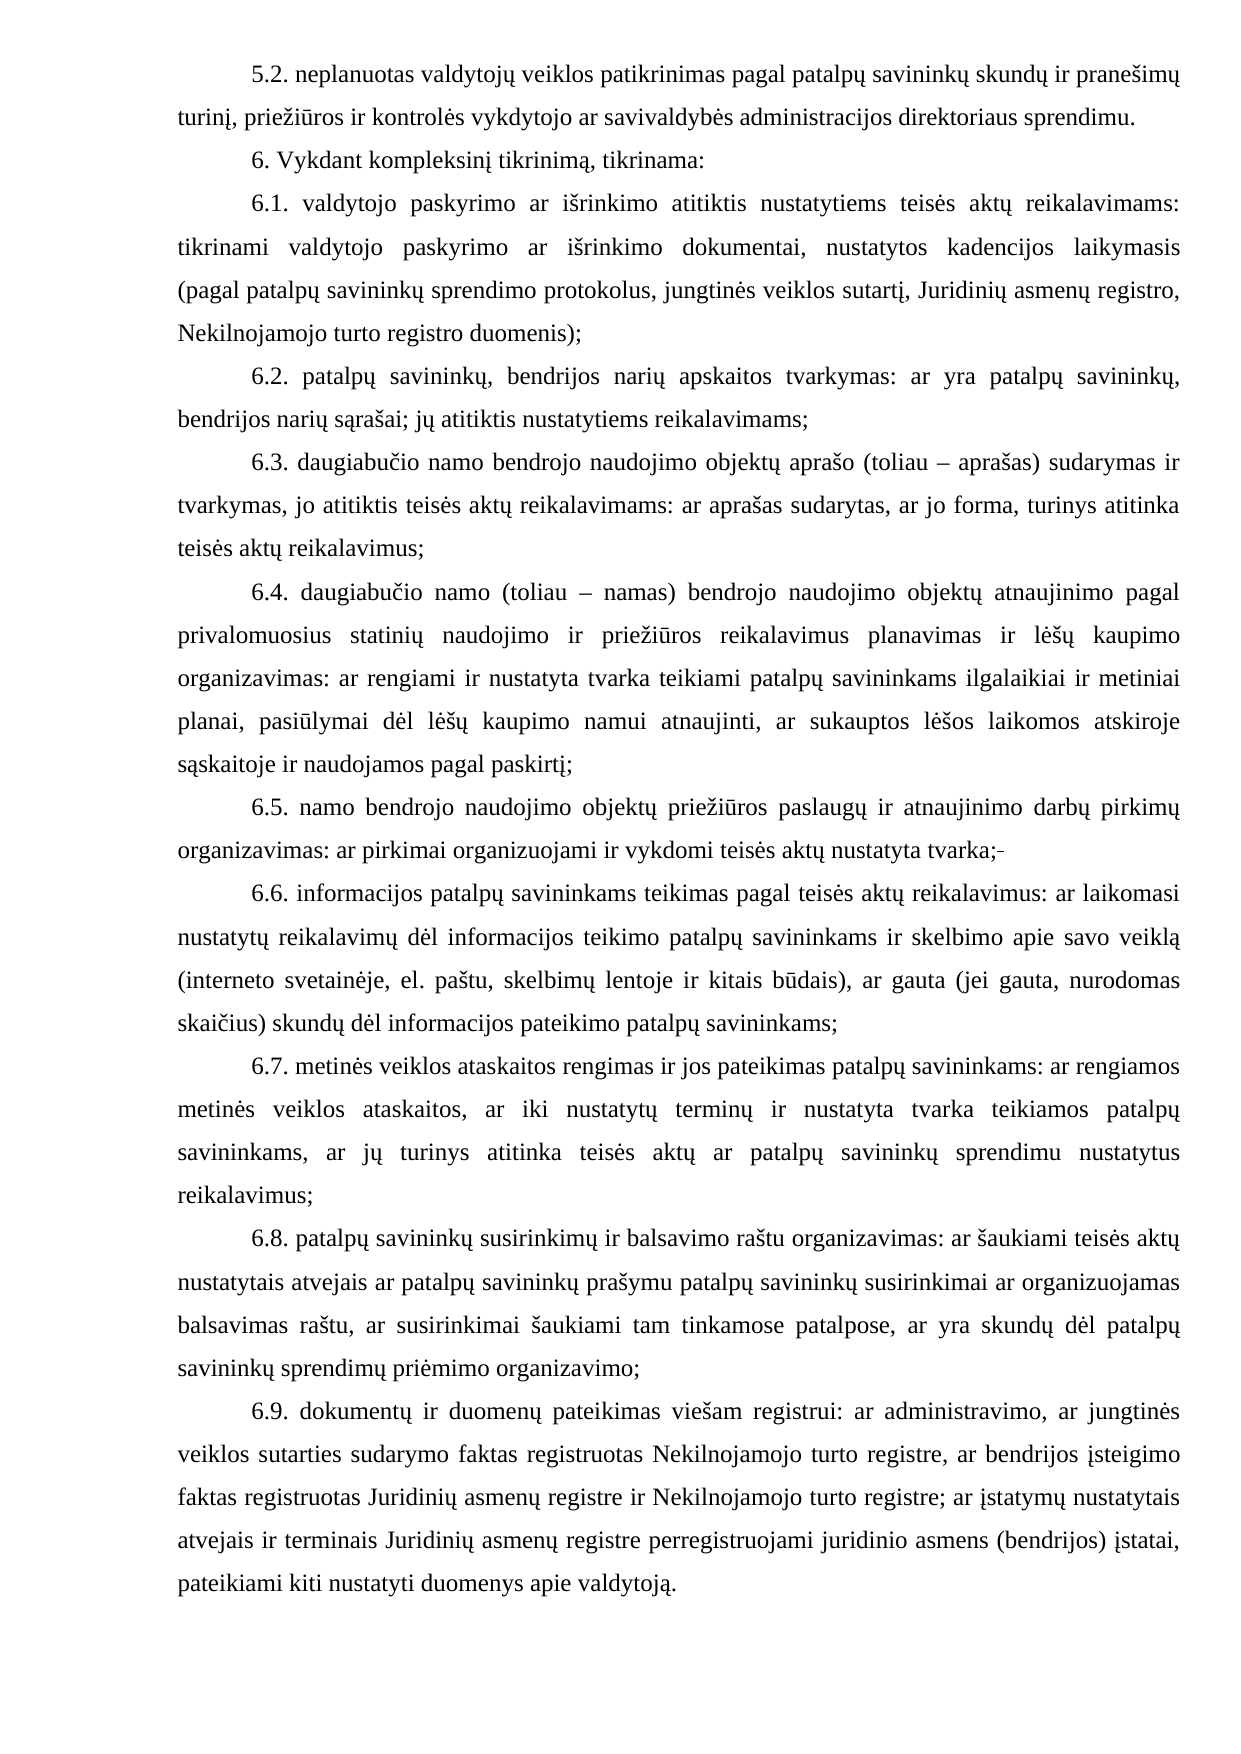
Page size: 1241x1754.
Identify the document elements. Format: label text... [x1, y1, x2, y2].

text 6.5. namo bendrojo naudojimo objektų priežiūros paslaugų ir atnaujinimo darbų pirkimų organizavimas: ar pirkimai organizuojami ir vykdomi teisės aktų nustatyta tvarka; [177, 792, 1181, 864]
text 6.1. valdytojo paskyrimo ar išrinkimo atitiktis nustatytiems teisės aktų reikalavimams: tikrinami valdytojo paskyrimo ar išrinkimo dokumentai, nustatytos kadencijos laikymasis (pagal patalpų savininkų sprendimo protokolus, jungtinės veiklos sutartį, Juridinių asmenų registro, Nekilnojamojo turto registro duomenis); [177, 188, 1181, 347]
text 5.2. neplanuotas valdytojų veiklos patikrinimas pagal patalpų savininkų skundų ir pranešimų turinį, priežiūros ir kontrolės vykdytojo ar savivaldybės administracijos direktoriaus sprendimu. [177, 59, 1181, 131]
text 6.8. patalpų savininkų susirinkimų ir balsavimo raštu organizavimas: ar šaukiami teisės aktų nustatytais atvejais ar patalpų savininkų prašymu patalpų savininkų susirinkimai ar organizuojamas balsavimas raštu, ar susirinkimai šaukiami tam tinkamose patalpose, ar yra skundų dėl patalpų savininkų sprendimų priėmimo organizavimo; [177, 1223, 1181, 1382]
text 6.3. daugiabučio namo bendrojo naudojimo objektų aprašo (toliau – aprašas) sudarymas ir tvarkymas, jo atitiktis teisės aktų reikalavimams: ar aprašas sudarytas, ar jo forma, turinys atitinka teisės aktų reikalavimus; [177, 447, 1181, 562]
text 6. Vykdant kompleksinį tikrinimą, tikrinama: [177, 145, 1181, 174]
text 6.4. daugiabučio namo (toliau – namas) bendrojo naudojimo objektų atnaujinimo pagal privalomuosius statinių naudojimo ir priežiūros reikalavimus planavimas ir lėšų kaupimo organizavimas: ar rengiami ir nustatyta tvarka teikiami patalpų savininkams ilgalaikiai ir metiniai planai, pasiūlymai dėl lėšų kaupimo namui atnaujinti, ar sukauptos lėšos laikomos atskiroje sąskaitoje ir naudojamos pagal paskirtį; [177, 577, 1181, 778]
text 6.6. informacijos patalpų savininkams teikimas pagal teisės aktų reikalavimus: ar laikomasi nustatytų reikalavimų dėl informacijos teikimo patalpų savininkams ir skelbimo apie savo veiklą (interneto svetainėje, el. paštu, skelbimų lentoje ir kitais būdais), ar gauta (jei gauta, nurodomas skaičius) skundų dėl informacijos pateikimo patalpų savininkams; [177, 878, 1181, 1037]
text 6.7. metinės veiklos ataskaitos rengimas ir jos pateikimas patalpų savininkams: ar rengiamos metinės veiklos ataskaitos, ar iki nustatytų terminų ir nustatyta tvarka teikiamos patalpų savininkams, ar jų turinys atitinka teisės aktų ar patalpų savininkų sprendimu nustatytus reikalavimus; [177, 1051, 1181, 1209]
text 6.9. dokumentų ir duomenų pateikimas viešam registrui: ar administravimo, ar jungtinės veiklos sutarties sudarymo faktas registruotas Nekilnojamojo turto registre, ar bendrijos įsteigimo faktas registruotas Juridinių asmenų registre ir Nekilnojamojo turto registre; ar įstatymų nustatytais atvejais ir terminais Juridinių asmenų registre perregistruojami juridinio asmens (bendrijos) įstatai, pateikiami kiti nustatyti duomenys apie valdytoją. [177, 1396, 1181, 1597]
text 6.2. patalpų savininkų, bendrijos narių apskaitos tvarkymas: ar yra patalpų savininkų, bendrijos narių sąrašai; jų atitiktis nustatytiems reikalavimams; [177, 361, 1181, 433]
